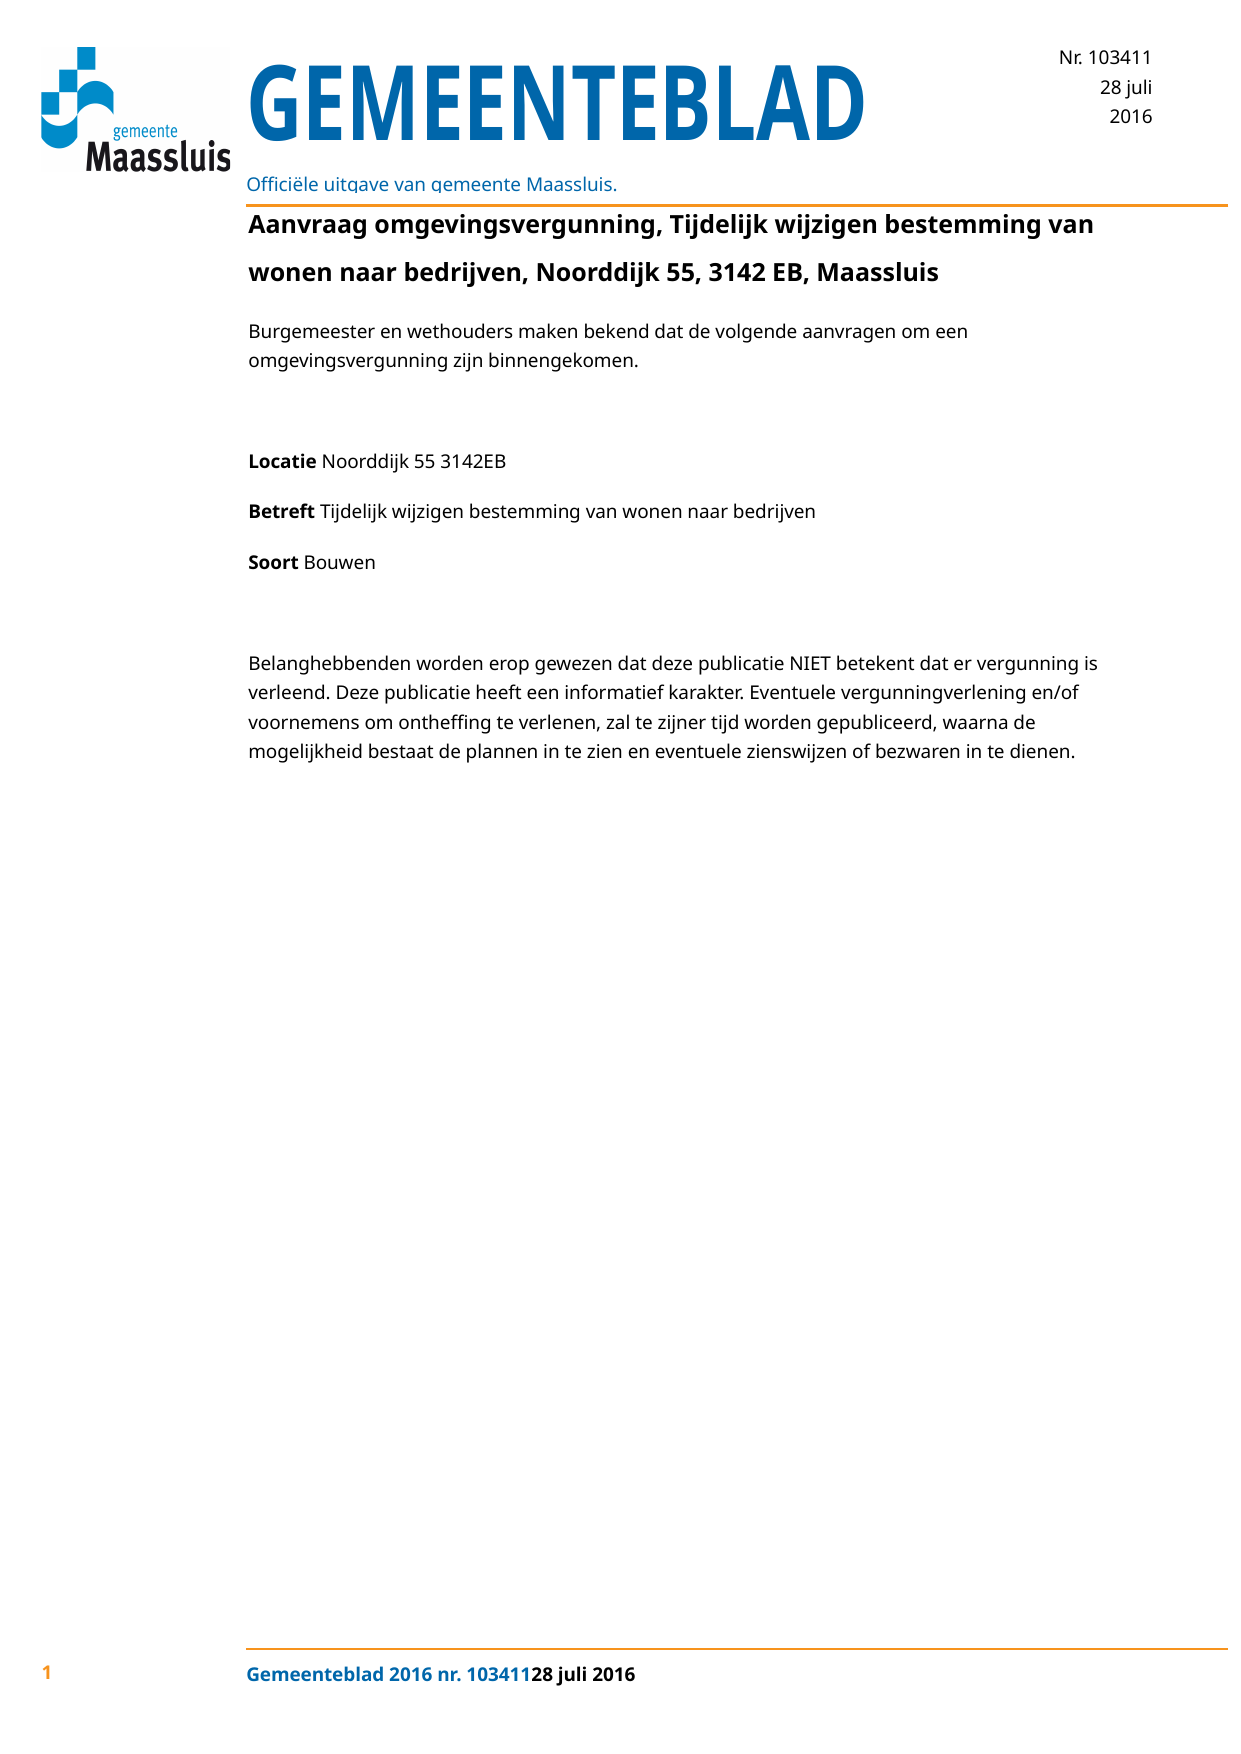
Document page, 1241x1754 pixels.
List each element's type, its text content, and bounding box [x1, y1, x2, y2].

picture [41, 47, 231, 172]
text Betreft Tijdelijk wijzigen bestemming van wonen naar bedrijven [248, 499, 1152, 524]
text Soort Bouwen [248, 549, 1152, 575]
text Belanghebbenden worden erop gewezen dat deze publicatie NIET betekent dat er vergunning is verleend. Deze publicatie heeft een informatief karakter. Eventuele vergunningverlening en/of voornemens om ontheffing te verlenen, zal te zijner tijd worden gepubliceerd, waarna de mogelijkheid bestaat de plannen in te zien en eventuele zienswijzen of bezwaren in te dienen. [248, 650, 1152, 764]
text Aanvraag omgevingsvergunning, Tijdelijk wijzigen bestemming van wonen naar bedrijven, Noorddijk 55, 3142 EB, Maassluis [248, 207, 1152, 288]
text Locatie Noorddijk 55 3142EB [248, 448, 1152, 474]
picture [41, 47, 77, 92]
text Burgemeester en wethouders maken bekend dat de volgende aanvragen om een omgevingsvergunning zijn binnengekomen. [248, 318, 1152, 373]
